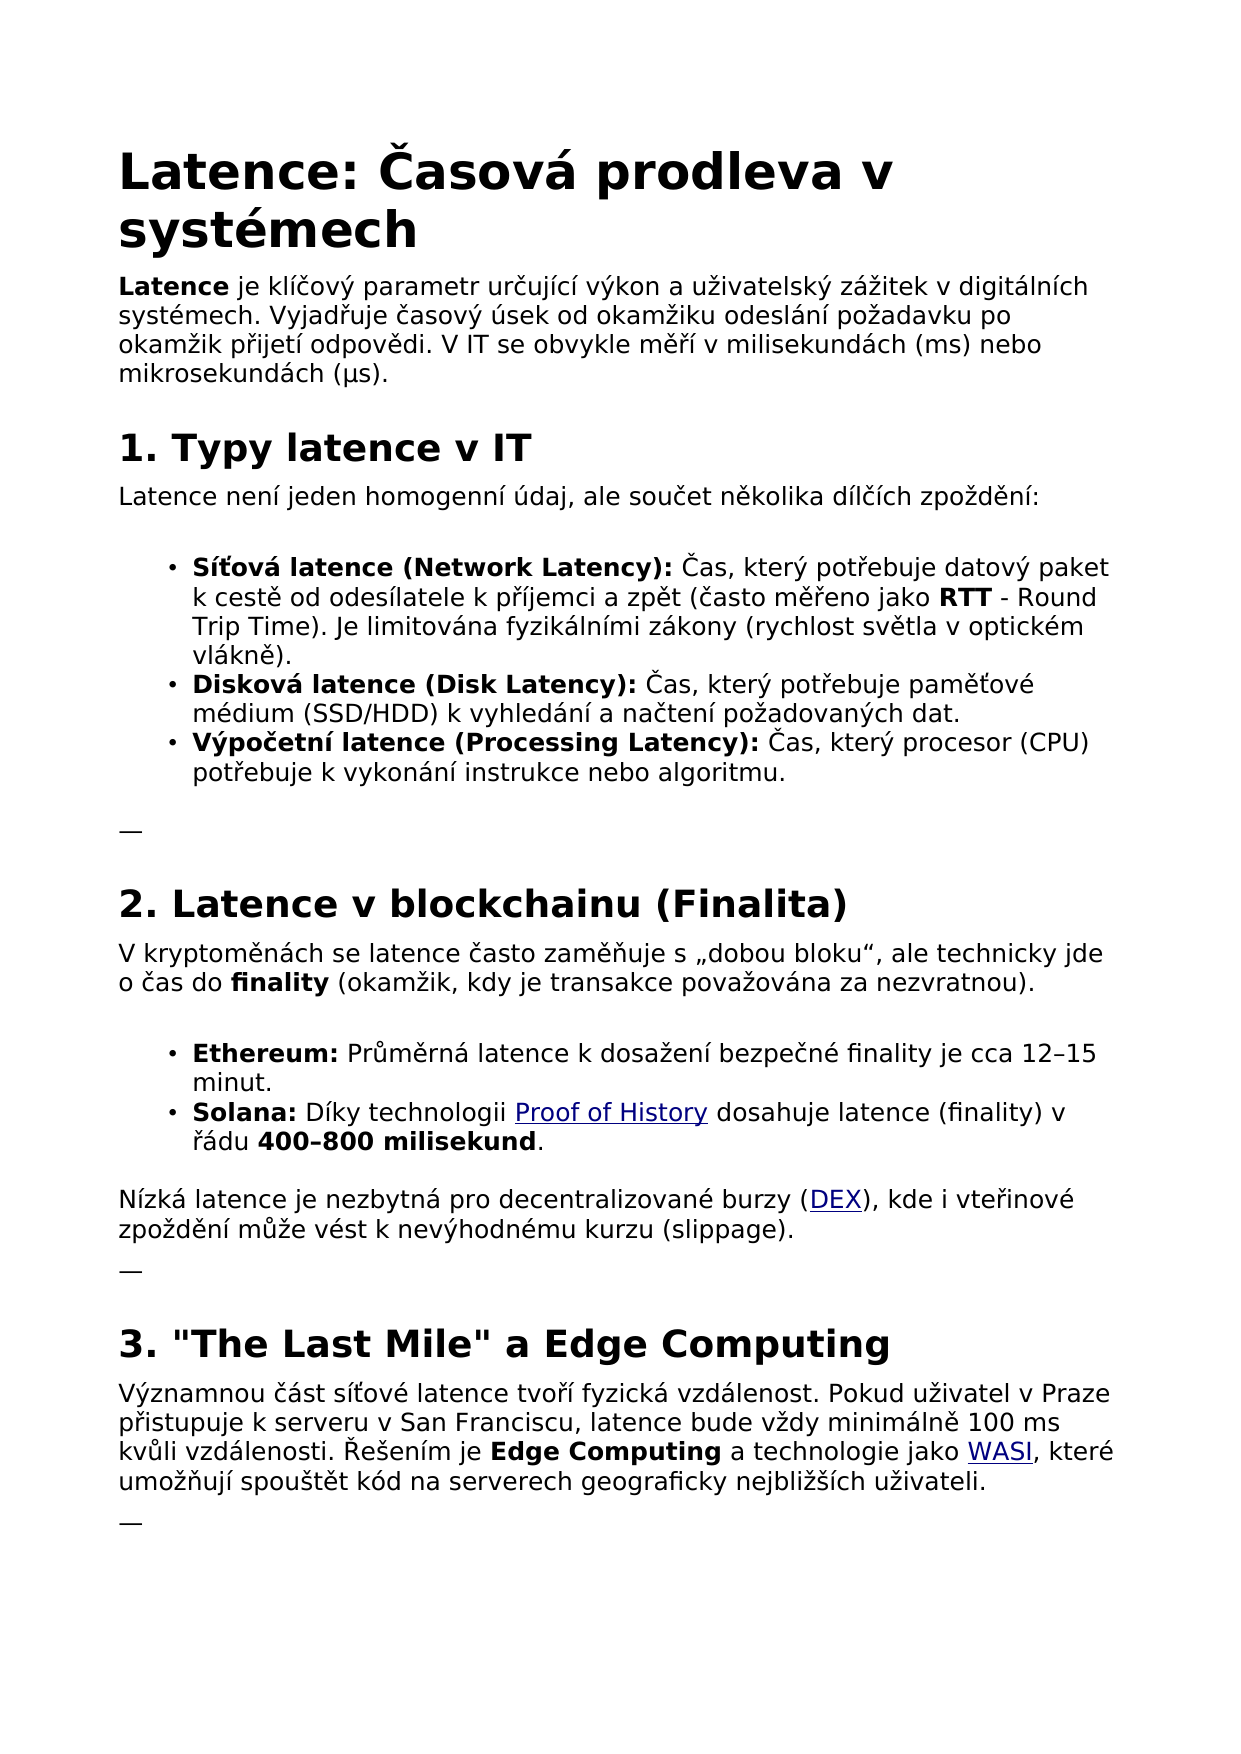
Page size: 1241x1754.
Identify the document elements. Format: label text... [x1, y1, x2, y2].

text Latence je klíčový parametr určující výkon a uživatelský zážitek v digitálních systémech. Vyjadřuje časový úsek od okamžiku odeslání požadavku po okamžik přijetí odpovědi. V IT se obvykle měří v milisekundách (ms) nebo mikrosekundách (µs). [118, 272, 1122, 389]
subtitle 3. "The Last Mile" a Edge Computing [118, 1323, 1122, 1367]
subtitle 1. Typy latence v IT [118, 426, 1122, 470]
text — [118, 1508, 1122, 1538]
list Ethereum: Průměrná latence k dosažení bezpečné finality je cca 12–15 minut. [177, 1039, 1122, 1098]
list Síťová latence (Network Latency): Čas, který potřebuje datový paket k cestě od odesílatele k příjemci a zpět (často měřeno jako RTT - Round Trip Time). Je limitována fyzikálními zákony (rychlost světla v optickém vlákně). [177, 553, 1122, 670]
list Disková latence (Disk Latency): Čas, který potřebuje paměťové médium (SSD/HDD) k vyhledání a načtení požadovaných dat. [177, 670, 1122, 728]
text — [118, 1256, 1122, 1286]
text Nízká latence je nezbytná pro decentralizované burzy (DEX), kde i vteřinové zpoždění může vést k nevýhodnému kurzu (slippage). [118, 1186, 1122, 1244]
text V kryptoměnách se latence často zaměňuje s „dobou bloku“, ale technicky jde o čas do finality (okamžik, kdy je transakce považována za nezvratnou). [118, 939, 1122, 997]
subtitle Latence: Časová prodleva v systémech [118, 143, 1122, 259]
text Významnou část síťové latence tvoří fyzická vzdálenost. Pokud uživatel v Praze přistupuje k serveru v San Franciscu, latence bude vždy minimálně 100 ms kvůli vzdálenosti. Řešením je Edge Computing a technologie jako WASI, které umožňují spouštět kód na serverech geograficky nejbližších uživateli. [118, 1379, 1122, 1496]
list Solana: Díky technologii Proof of History dosahuje latence (finality) v řádu 400–800 milisekund. [177, 1098, 1122, 1156]
list Výpočetní latence (Processing Latency): Čas, který procesor (CPU) potřebuje k vykonání instrukce nebo algoritmu. [177, 728, 1122, 787]
subtitle 2. Latence v blockchainu (Finalita) [118, 883, 1122, 927]
text — [118, 816, 1122, 846]
text Latence není jeden homogenní údaj, ale součet několika dílčích zpoždění: [118, 482, 1122, 512]
